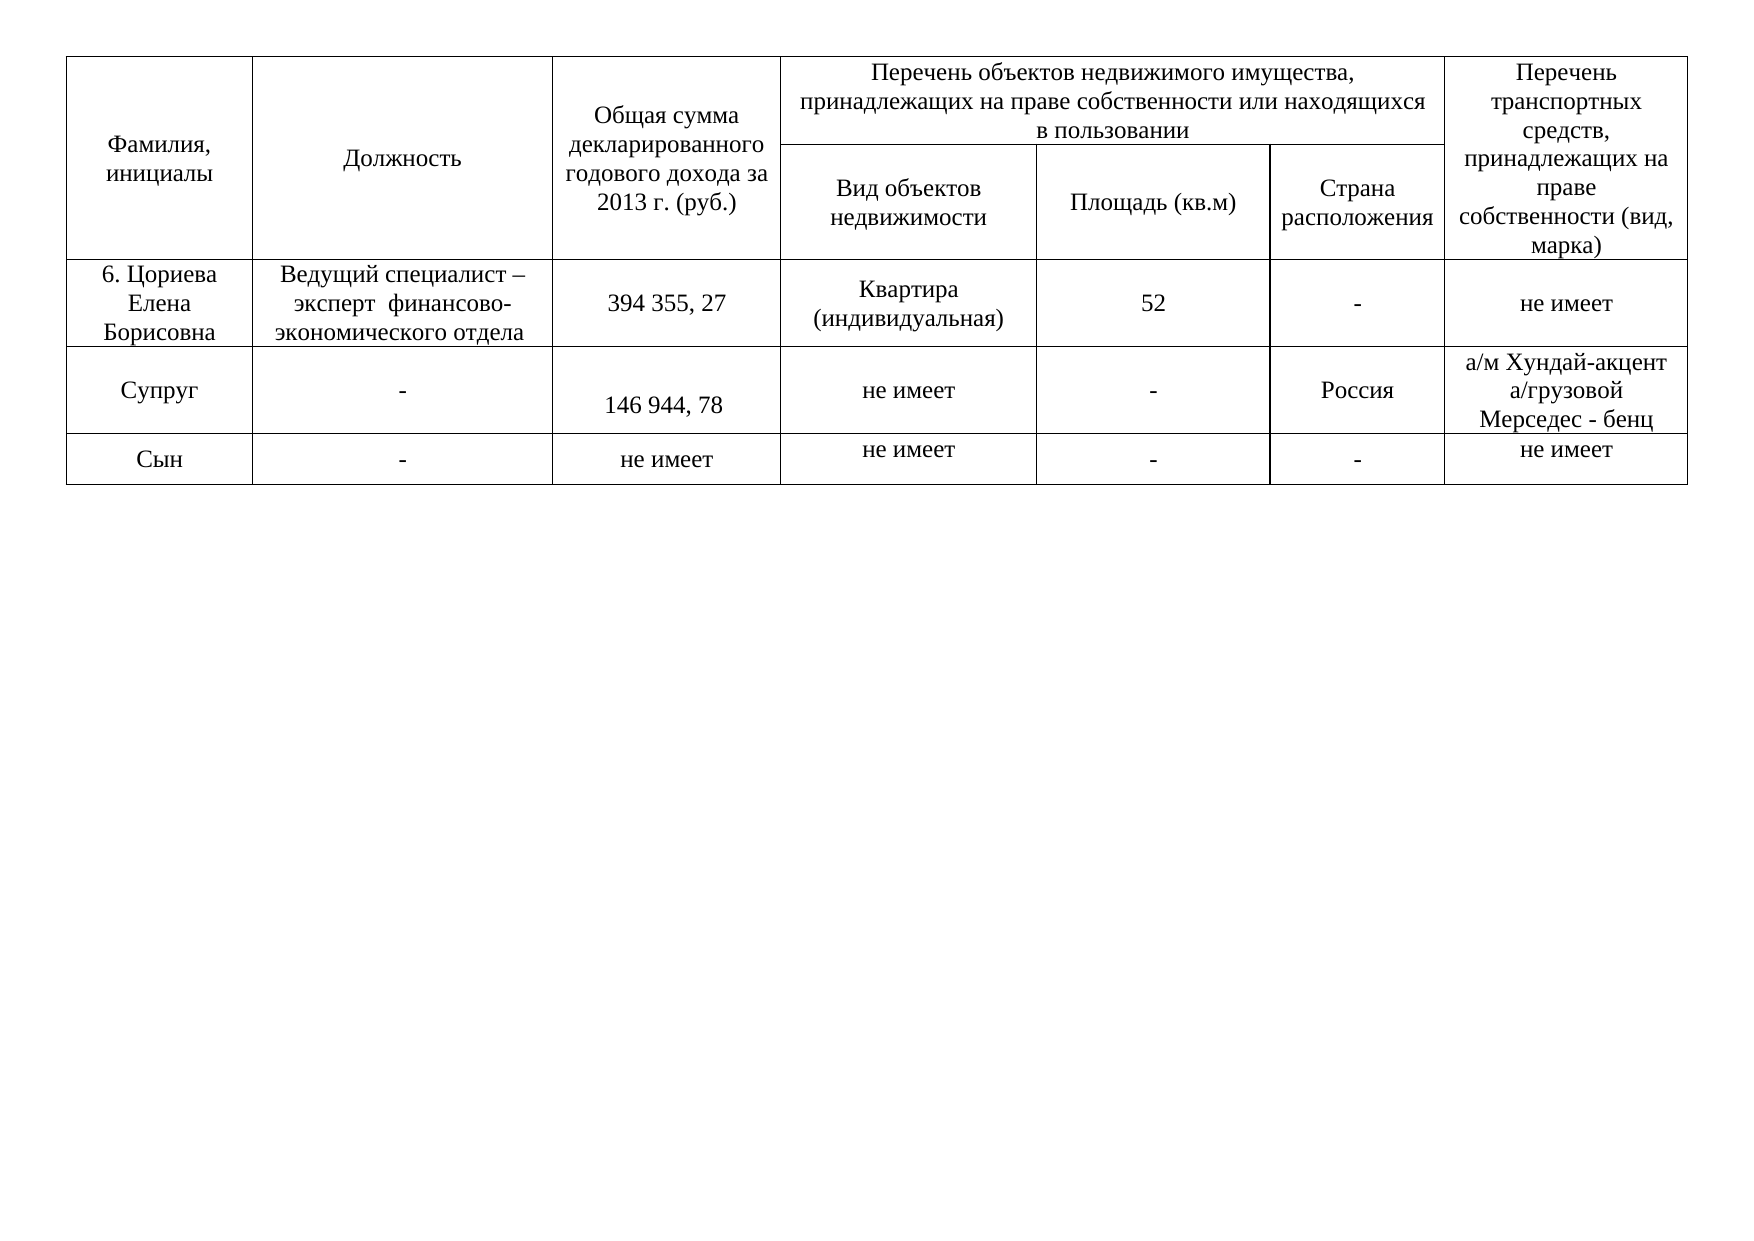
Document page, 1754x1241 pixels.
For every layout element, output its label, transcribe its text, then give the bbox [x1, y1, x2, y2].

table_cell 146 944, 78 [553, 347, 780, 433]
table_cell не имеет [781, 434, 1036, 484]
table_cell 52 [1037, 260, 1269, 346]
table_cell Россия [1271, 347, 1444, 433]
table_cell Страна расположения [1271, 145, 1444, 258]
table_header Перечень объектов недвижимого имущества, принадлежащих на праве собственности или находящихся в пользовании [781, 57, 1444, 143]
table_cell - [253, 434, 552, 484]
table_header Фамилия, инициалы [67, 57, 252, 258]
table_cell Квартира (индивидуальная) [781, 260, 1036, 346]
table_cell 6. Цориева Елена Борисовна [67, 260, 252, 346]
table_header Перечень транспортных средств, принадлежащих на праве собственности (вид, марка) [1445, 57, 1687, 258]
table_cell супруг [67, 347, 252, 433]
table_cell Площадь (кв.м) [1037, 145, 1269, 258]
table_cell Сын [67, 434, 252, 484]
table_cell 394 355, 27 [553, 260, 780, 346]
table_cell не имеет [781, 347, 1036, 433]
table_cell - [1037, 434, 1269, 484]
table_header Должность [253, 57, 552, 258]
table_cell - [1037, 347, 1269, 433]
table_cell не имеет [1445, 434, 1687, 484]
table_cell не имеет [1445, 260, 1687, 346]
table_cell - [1271, 260, 1444, 346]
table_header Общая сумма декларированного годового дохода за 2013 г. (руб.) [553, 57, 780, 258]
table_cell - [253, 347, 552, 433]
table_cell Ведущий специалист –эксперт финансово-экономического отдела [253, 260, 552, 346]
table_cell - [1271, 434, 1444, 484]
table_cell не имеет [553, 434, 780, 484]
table_cell а/м Хундай-акцент а/грузовой Мерседес - бенц [1445, 347, 1687, 433]
table_cell Вид объектов недвижимости [781, 145, 1036, 258]
